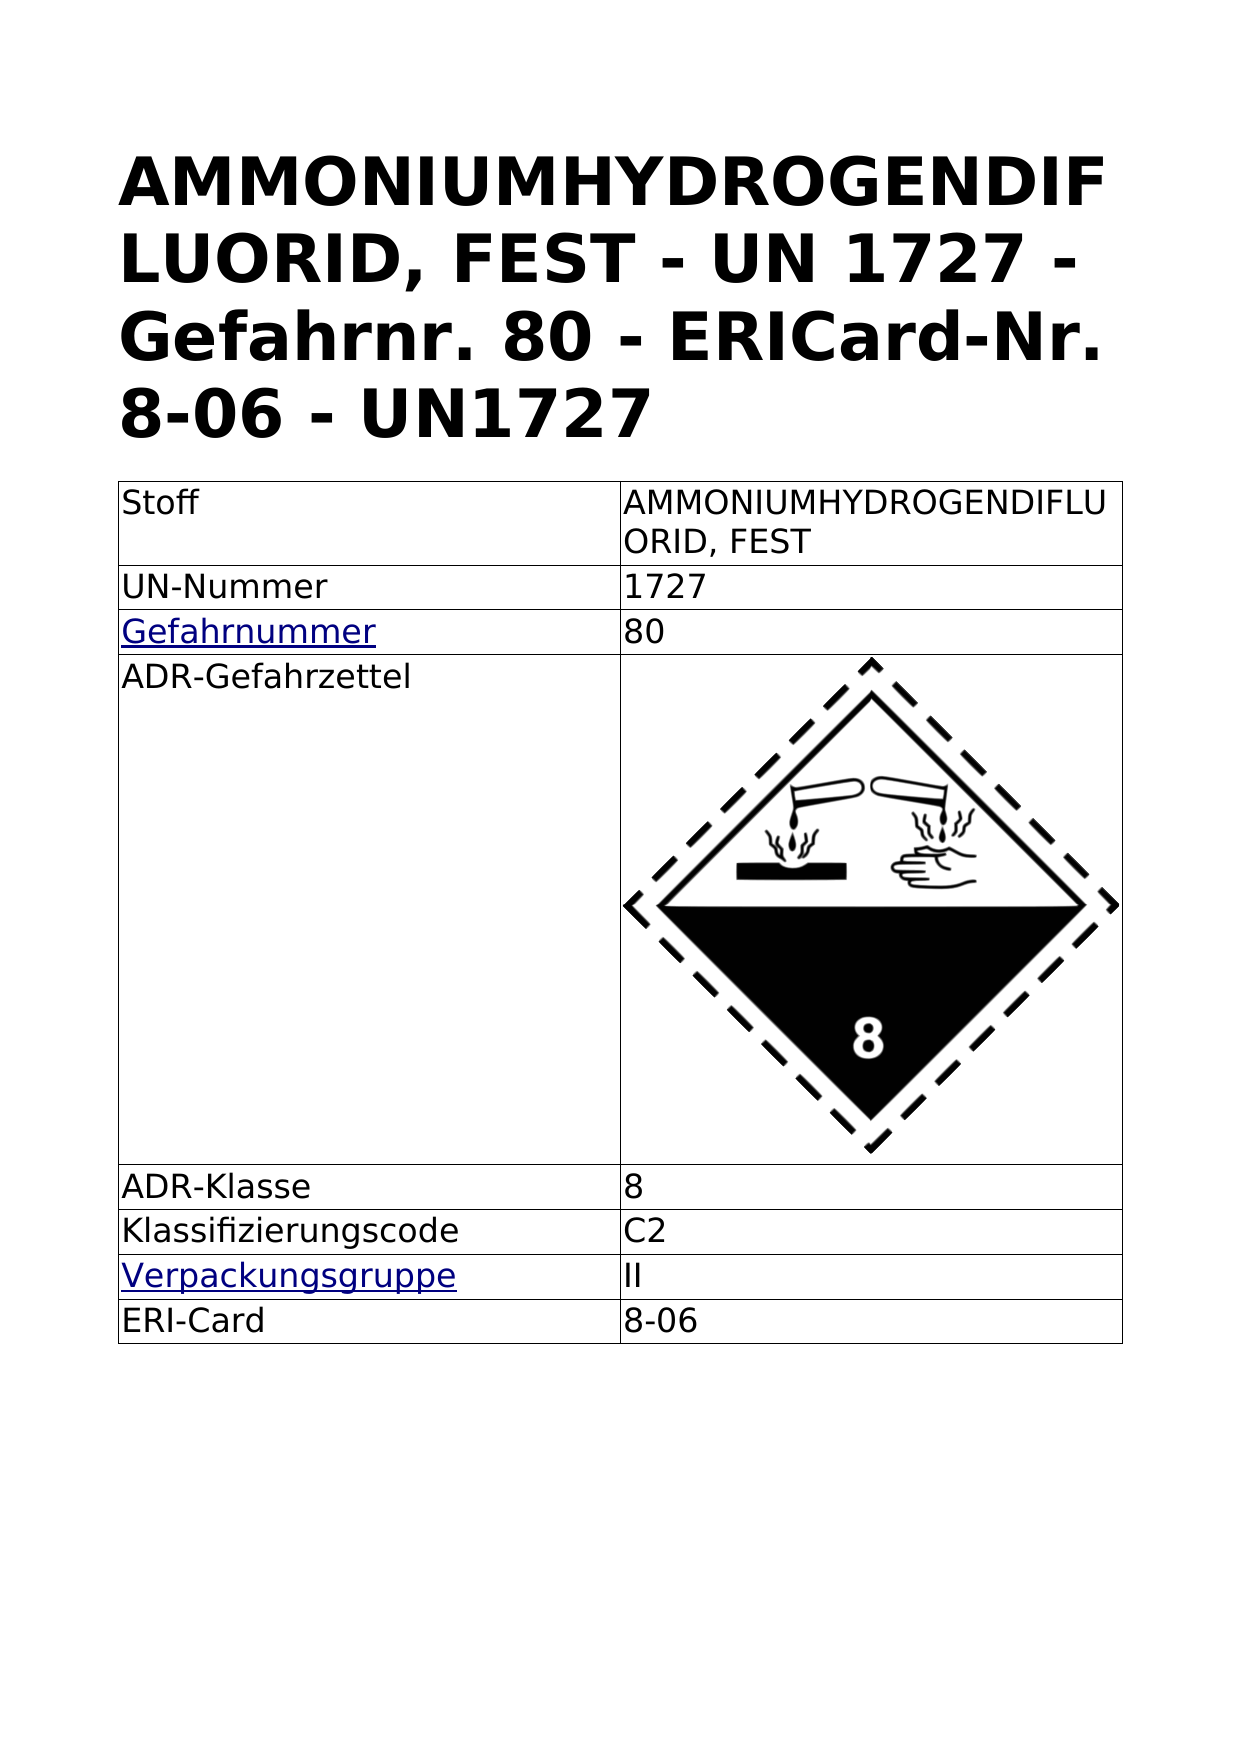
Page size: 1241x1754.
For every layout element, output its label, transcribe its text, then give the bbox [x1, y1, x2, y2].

table_cell UN-Nummer [119, 566, 620, 609]
table_cell 1727 [621, 566, 1122, 609]
table_cell 8 [621, 1165, 1122, 1209]
table_cell Klassifizierungscode [119, 1210, 620, 1254]
table_cell Gefahrnummer [119, 610, 620, 654]
table_cell 80 [621, 610, 1122, 654]
table_cell C2 [621, 1210, 1122, 1254]
table_cell [621, 655, 1122, 1164]
picture [622, 657, 1120, 1154]
table_header Stoff [119, 482, 620, 564]
table_cell ADR-Gefahrzettel [119, 655, 620, 1164]
table_cell 8-06 [621, 1300, 1122, 1343]
table_header AMMONIUMHYDROGENDIFLUORID, FEST [621, 482, 1122, 564]
table_cell ADR-Klasse [119, 1165, 620, 1209]
table_cell II [621, 1255, 1122, 1298]
subtitle AMMONIUMHYDROGENDIFLUORID, FEST - UN 1727 - Gefahrnr. 80 - ERICard-Nr. 8-06 - UN1727 [118, 143, 1122, 453]
table_cell ERI-Card [119, 1300, 620, 1343]
table_cell Verpackungsgruppe [119, 1255, 620, 1298]
